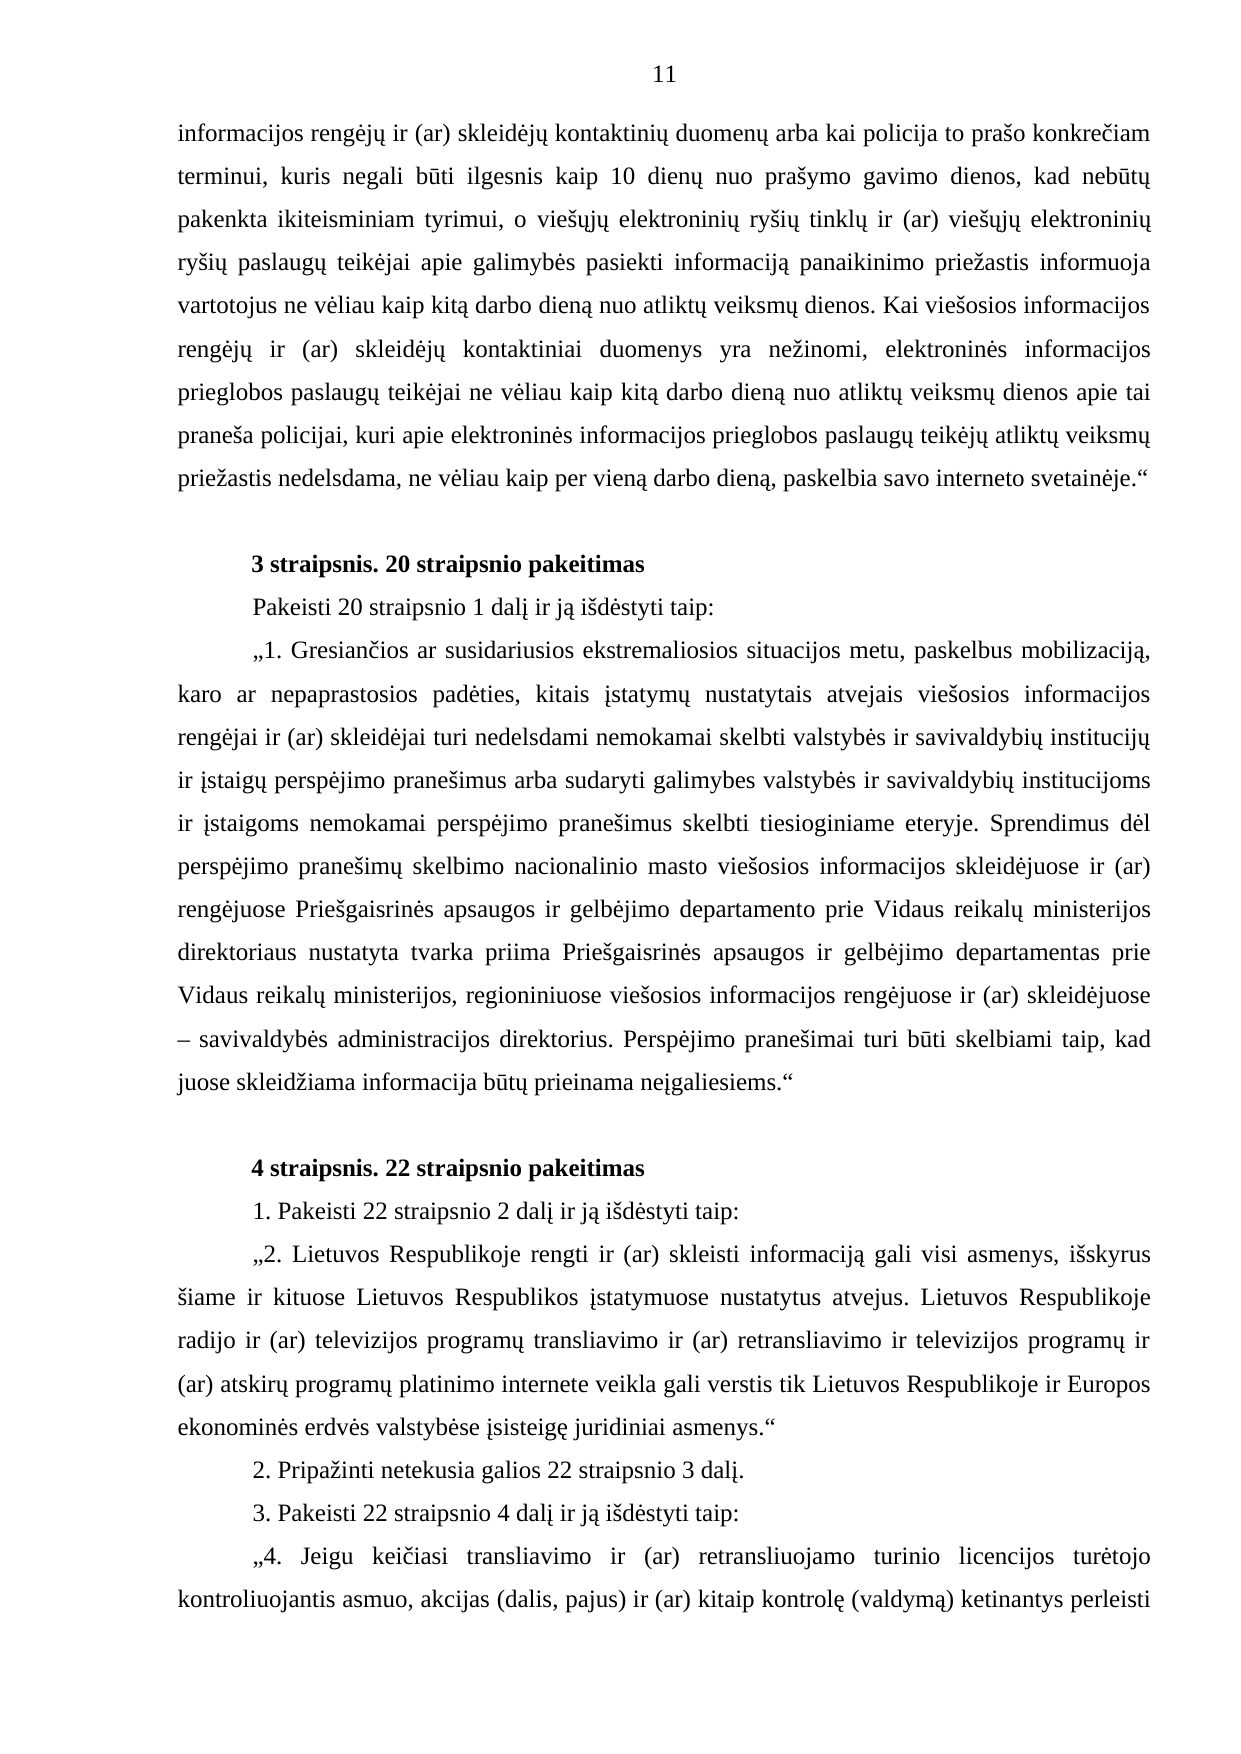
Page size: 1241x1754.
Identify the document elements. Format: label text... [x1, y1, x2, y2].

text „1. Gresiančios ar susidariusios ekstremaliosios situacijos metu, paskelbus mobilizaciją, karo ar nepaprastosios padėties, kitais įstatymų nustatytais atvejais viešosios informacijos rengėjai ir (ar) skleidėjai turi nedelsdami nemokamai skelbti valstybės ir savivaldybių institucijų ir įstaigų perspėjimo pranešimus arba sudaryti galimybes valstybės ir savivaldybių institucijoms ir įstaigoms nemokamai perspėjimo pranešimus skelbti tiesioginiame eteryje. Sprendimus dėl perspėjimo pranešimų skelbimo nacionalinio masto viešosios informacijos skleidėjuose ir (ar) rengėjuose Priešgaisrinės apsaugos ir gelbėjimo departamento prie Vidaus reikalų ministerijos direktoriaus nustatyta tvarka priima Priešgaisrinės apsaugos ir gelbėjimo departamentas prie Vidaus reikalų ministerijos, regioniniuose viešosios informacijos rengėjuose ir (ar) skleidėjuose – savivaldybės administracijos direktorius. Perspėjimo pranešimai turi būti skelbiami taip, kad juose skleidžiama informacija būtų prieinama neįgaliesiems.“ [177, 636, 1152, 1096]
text „4. Jeigu keičiasi transliavimo ir (ar) retransliuojamo turinio licencijos turėtojo kontroliuojantis asmuo, akcijas (dalis, pajus) ir (ar) kitaip kontrolę (valdymą) ketinantys perleisti [177, 1541, 1152, 1613]
text „2. Lietuvos Respublikoje rengti ir (ar) skleisti informaciją gali visi asmenys, išskyrus šiame ir kituose Lietuvos Respublikos įstatymuose nustatytus atvejus. Lietuvos Respublikoje radijo ir (ar) televizijos programų transliavimo ir (ar) retransliavimo ir televizijos programų ir (ar) atskirų programų platinimo internete veikla gali verstis tik Lietuvos Respublikoje ir Europos ekonominės erdvės valstybėse įsisteigę juridiniai asmenys.“ [177, 1239, 1152, 1441]
text Pakeisti 20 straipsnio 1 dalį ir ją išdėstyti taip: [177, 592, 1152, 621]
text 3 straipsnis. 20 straipsnio pakeitimas [177, 549, 1152, 578]
text 2. Pripažinti netekusia galios 22 straipsnio 3 dalį. [177, 1455, 1152, 1484]
text informacijos rengėjų ir (ar) skleidėjų kontaktinių duomenų arba kai policija to prašo konkrečiam terminui, kuris negali būti ilgesnis kaip 10 dienų nuo prašymo gavimo dienos, kad nebūtų pakenkta ikiteisminiam tyrimui, o viešųjų elektroninių ryšių tinklų ir (ar) viešųjų elektroninių ryšių paslaugų teikėjai apie galimybės pasiekti informaciją panaikinimo priežastis informuoja vartotojus ne vėliau kaip kitą darbo dieną nuo atliktų veiksmų dienos. Kai viešosios informacijos rengėjų ir (ar) skleidėjų kontaktiniai duomenys yra nežinomi, elektroninės informacijos prieglobos paslaugų teikėjai ne vėliau kaip kitą darbo dieną nuo atliktų veiksmų dienos apie tai praneša policijai, kuri apie elektroninės informacijos prieglobos paslaugų teikėjų atliktų veiksmų priežastis nedelsdama, ne vėliau kaip per vieną darbo dieną, paskelbia savo interneto svetainėje.“ [177, 118, 1152, 492]
text 3. Pakeisti 22 straipsnio 4 dalį ir ją išdėstyti taip: [177, 1498, 1152, 1527]
text 4 straipsnis. 22 straipsnio pakeitimas [177, 1153, 1152, 1182]
text 1. Pakeisti 22 straipsnio 2 dalį ir ją išdėstyti taip: [177, 1196, 1152, 1225]
